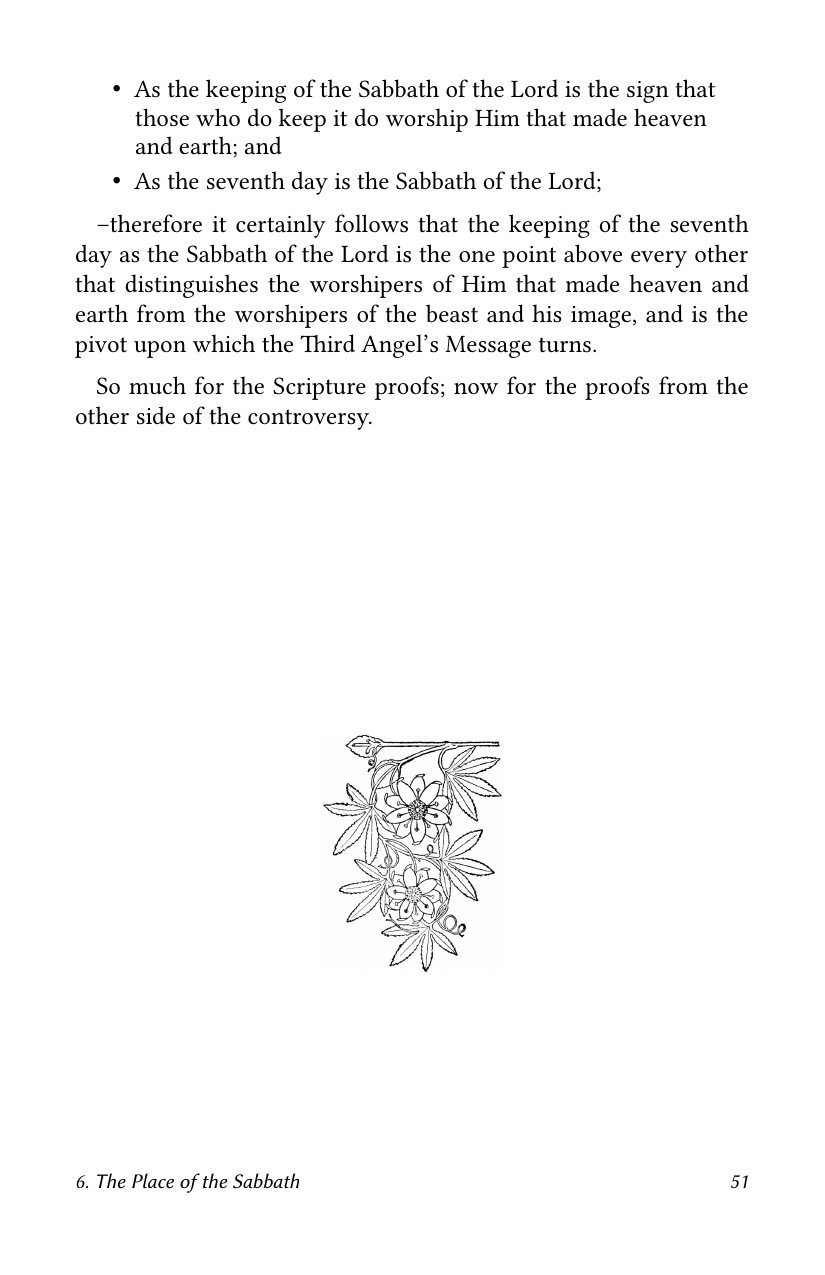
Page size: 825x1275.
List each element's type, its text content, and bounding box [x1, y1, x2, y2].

picture [323, 735, 502, 972]
text –therefore it certainly follows that the keeping of the seventh day as the Sabbath of the Lord is the one point above every other that distinguishes the worshipers of Him that made heaven and earth from the worshipers of the beast and his image, and is the pivot upon which the Third Angel’s Message turns. [75, 210, 750, 358]
list As the seventh day is the Sabbath of the Lord; [112, 167, 750, 195]
text So much for the Scripture proofs; now for the proofs from the other side of the controversy. [75, 372, 750, 430]
list As the keeping of the Sabbath of the Lord is the sign that those who do keep it do worship Him that made heaven and earth; and [112, 75, 750, 161]
